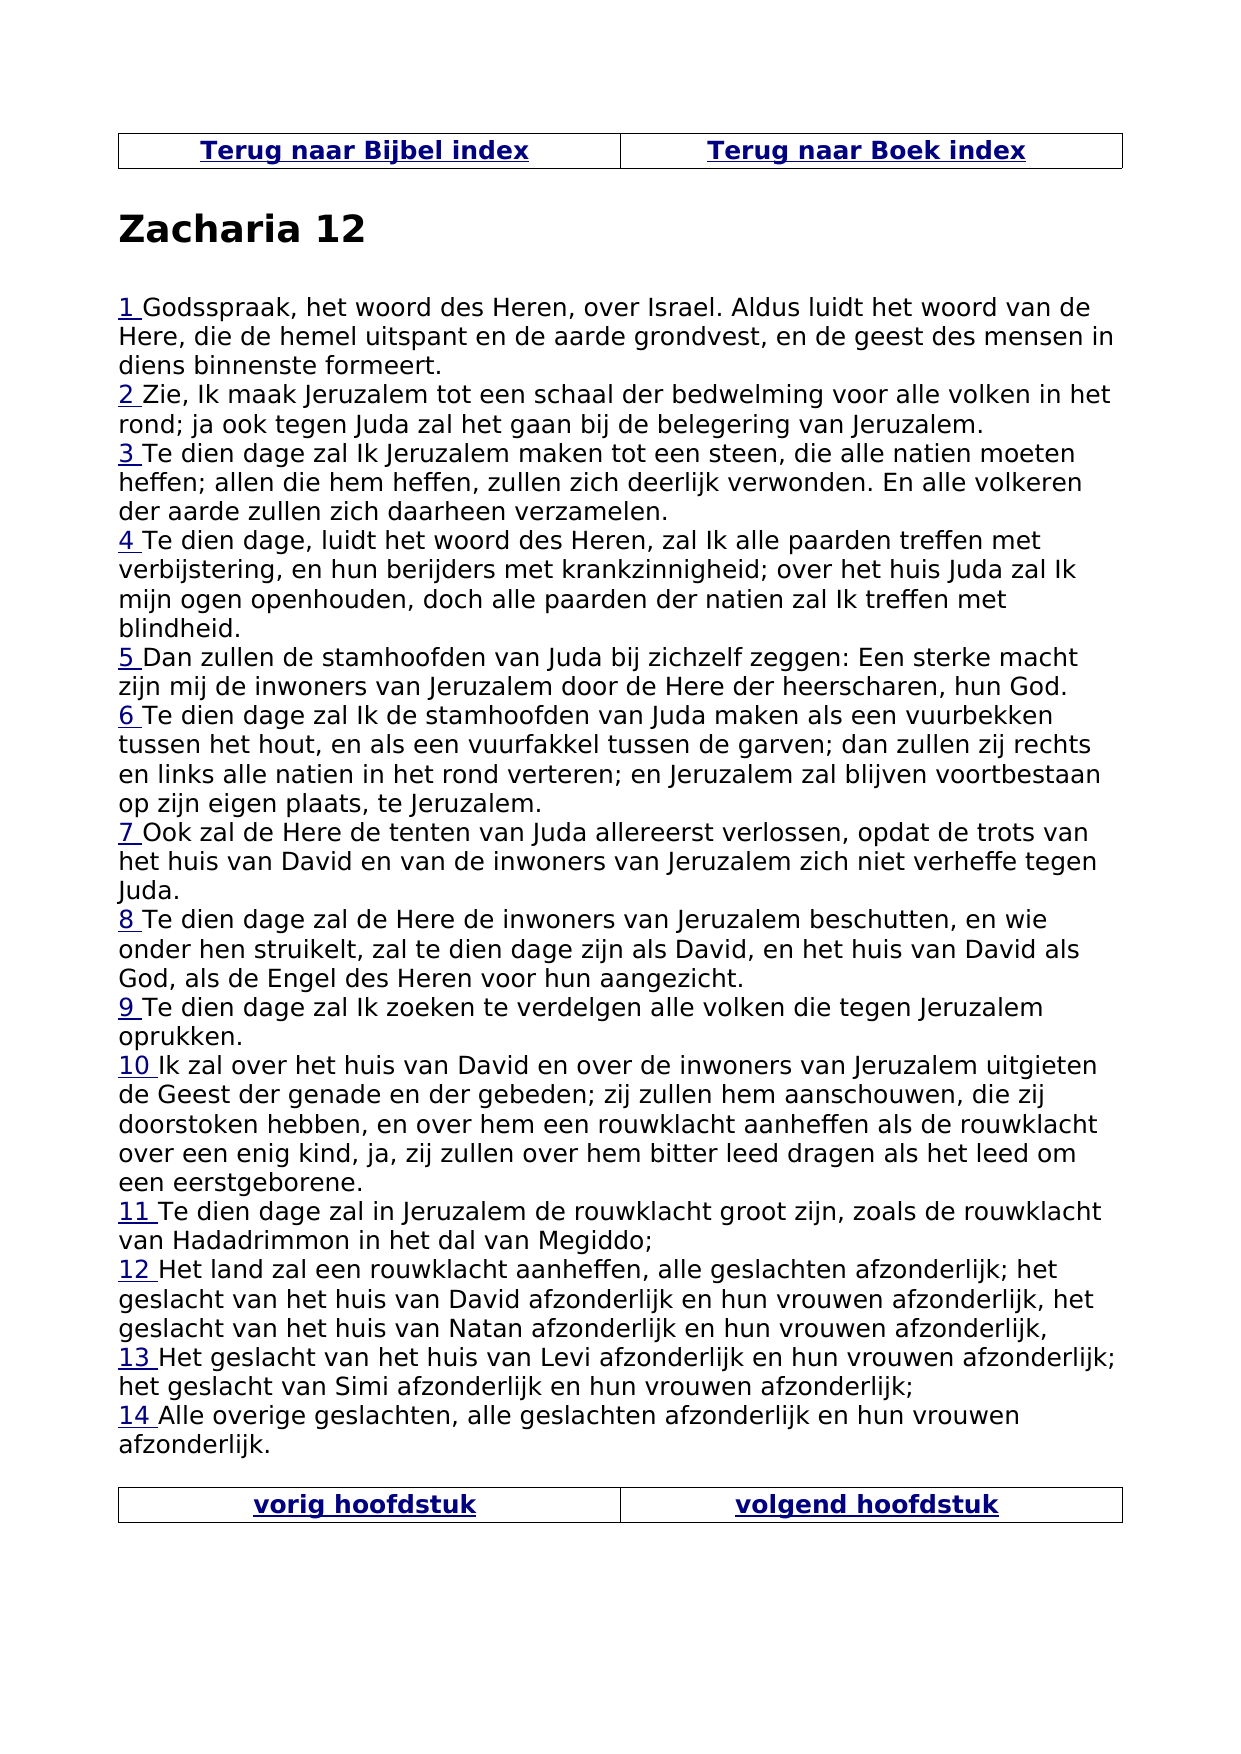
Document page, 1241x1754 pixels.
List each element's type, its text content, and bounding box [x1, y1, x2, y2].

table_header Terug naar Bijbel index [119, 134, 620, 168]
table_header volgend hoofdstuk [621, 1488, 1122, 1522]
table_header Terug naar Boek index [621, 134, 1122, 168]
text 1 Godsspraak, het woord des Heren, over Israel. Aldus luidt het woord van de Here, die de hemel uitspant en de aarde grondvest, en de geest des mensen in diens binnenste formeert. 2 Zie, Ik maak Jeruzalem tot een schaal der bedwelming voor alle volken in het rond; ja ook tegen Juda zal het gaan bij de belegering van Jeruzalem. 3 Te dien dage zal Ik Jeruzalem maken tot een steen, die alle natien moeten heffen; allen die hem heffen, zullen zich deerlijk verwonden. En alle volkeren der aarde zullen zich daarheen verzamelen. 4 Te dien dage, luidt het woord des Heren, zal Ik alle paarden treffen met verbijstering, en hun berijders met krankzinnigheid; over het huis Juda zal Ik mijn ogen openhouden, doch alle paarden der natien zal Ik treffen met blindheid. 5 Dan zullen de stamhoofden van Juda bij zichzelf zeggen: Een sterke macht zijn mij de inwoners van Jeruzalem door de Here der heerscharen, hun God. 6 Te dien dage zal Ik de stamhoofden van Juda maken als een vuurbekken tussen het hout, en als een vuurfakkel tussen de garven; dan zullen zij rechts en links alle natien in het rond verteren; en Jeruzalem zal blijven voortbestaan op zijn eigen plaats, te Jeruzalem. 7 Ook zal de Here de tenten van Juda allereerst verlossen, opdat de trots van het huis van David en van de inwoners van Jeruzalem zich niet verheffe tegen Juda. 8 Te dien dage zal de Here de inwoners van Jeruzalem beschutten, en wie onder hen struikelt, zal te dien dage zijn als David, en het huis van David als God, als de Engel des Heren voor hun aangezicht. 9 Te dien dage zal Ik zoeken te verdelgen alle volken die tegen Jeruzalem oprukken. 10 Ik zal over het huis van David en over de inwoners van Jeruzalem uitgieten de Geest der genade en der gebeden; zij zullen hem aanschouwen, die zij doorstoken hebben, en over hem een rouwklacht aanheffen als de rouwklacht over een enig kind, ja, zij zullen over hem bitter leed dragen als het leed om een eerstgeborene. 11 Te dien dage zal in Jeruzalem de rouwklacht groot zijn, zoals de rouwklacht van Hadadrimmon in het dal van Megiddo; 12 Het land zal een rouwklacht aanheffen, alle geslachten afzonderlijk; het geslacht van het huis van David afzonderlijk en hun vrouwen afzonderlijk, het geslacht van het huis van Natan afzonderlijk en hun vrouwen afzonderlijk, 13 Het geslacht van het huis van Levi afzonderlijk en hun vrouwen afzonderlijk; het geslacht van Simi afzonderlijk en hun vrouwen afzonderlijk; 14 Alle overige geslachten, alle geslachten afzonderlijk en hun vrouwen afzonderlijk. [118, 264, 1122, 1460]
table_header vorig hoofdstuk [119, 1488, 620, 1522]
subtitle Zacharia 12 [118, 208, 1122, 252]
